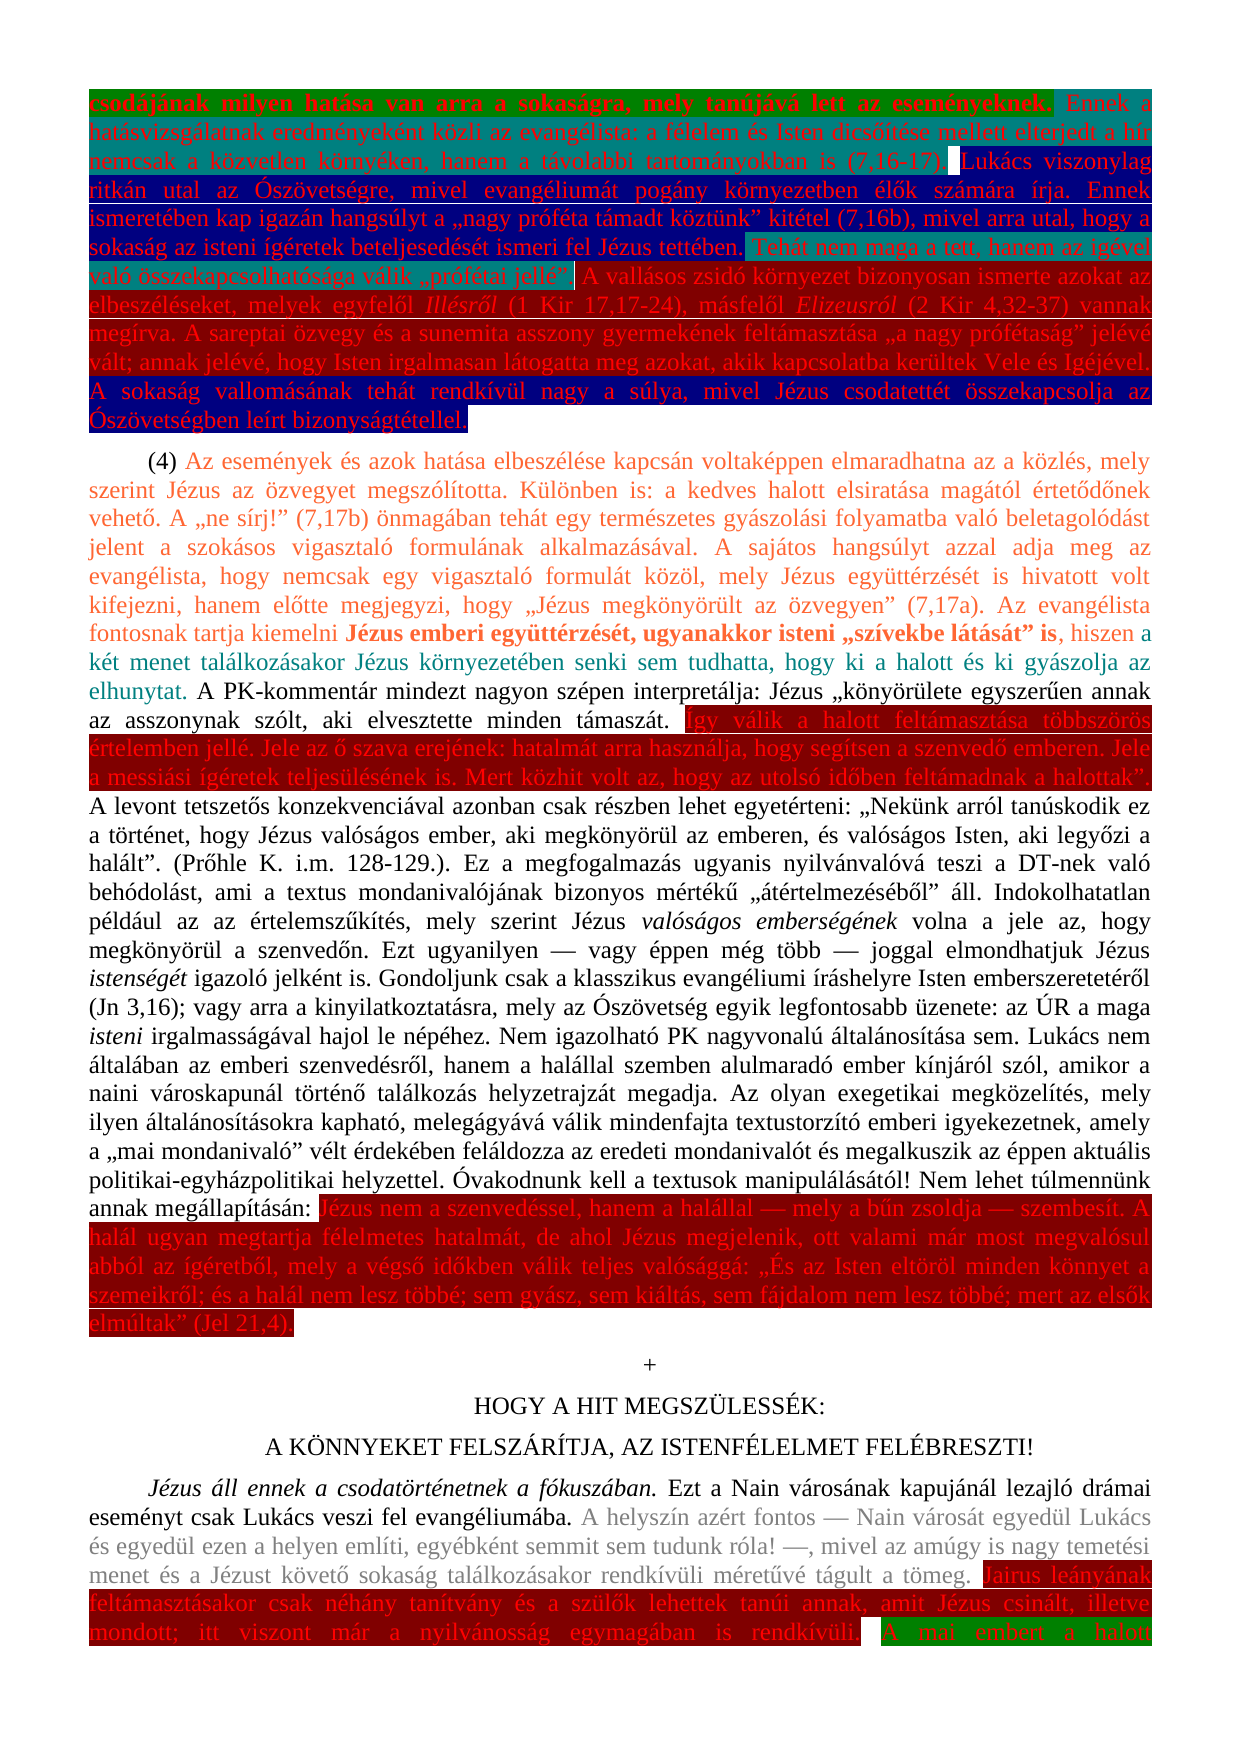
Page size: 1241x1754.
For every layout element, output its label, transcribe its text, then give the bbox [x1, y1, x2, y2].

text HOGY A HIT MEGSZÜLESSÉK: [88, 1391, 1152, 1420]
text + [88, 1350, 1152, 1378]
text csodájának milyen hatása van arra a sokaságra, mely tanújává lett az eseményeknek. Ennek a hatásvizsgálatnak eredményeként közli az evangélista: a félelem és Isten dicsőítése mellett elterjedt a hír nemcsak a közvetlen környéken, hanem a távolabbi tartományokban is (7,16-17). Lukács viszonylag ritkán utal az Ószövetségre, mivel evangéliumát pogány környezetben élők számára írja. Ennek ismeretében kap igazán hangsúlyt a „nagy próféta támadt köztünk” kitétel (7,16b), mivel arra utal, hogy a sokaság az isteni ígéretek beteljesedését ismeri fel Jézus tettében. Tehát nem maga a tett, hanem az igével való összekapcsolhatósága válik „prófétai jellé”. A vallásos zsidó környezet bizonyosan ismerte azokat az elbeszéléseket, melyek egyfelől Illésről (1 Kir 17,17-24), másfelől Elizeusról (2 Kir 4,32-37) vannak megírva. A sareptai özvegy és a sunemita asszony gyermekének feltámasztása „a nagy prófétaság” jelévé vált; annak jelévé, hogy Isten irgalmasan látogatta meg azokat, akik kapcsolatba kerültek Vele és Igéjével. A sokaság vallomásának tehát rendkívül nagy a súlya, mivel Jézus csodatettét összekapcsolja az Ószövetségben leírt bizonyságtétellel. [88, 88, 1152, 433]
text Jézus áll ennek a csodatörténetnek a fókuszában. Ezt a Nain városának kapujánál lezajló drámai eseményt csak Lukács veszi fel evangéliumába. A helyszín azért fontos ― Nain városát egyedül Lukács és egyedül ezen a helyen említi, egyébként semmit sem tudunk róla! ―, mivel az amúgy is nagy temetési menet és a Jézust követő sokaság találkozásakor rendkívüli méretűvé tágult a tömeg. Jairus leányának feltámasztásakor csak néhány tanítvány és a szülők lehettek tanúi annak, amit Jézus csinált, illetve mondott; itt viszont már a nyilvánosság egymagában is rendkívüli. A mai embert a halott [88, 1473, 1152, 1646]
text A KÖNNYEKET FELSZÁRÍTJA, AZ ISTENFÉLELMET FELÉBRESZTI! [88, 1432, 1152, 1461]
text (4) Az események és azok hatása elbeszélése kapcsán voltaképpen elmaradhatna az a közlés, mely szerint Jézus az özvegyet megszólította. Különben is: a kedves halott elsiratása magától értetődőnek vehető. A „ne sírj!” (7,17b) önmagában tehát egy természetes gyászolási folyamatba való beletagolódást jelent a szokásos vigasztaló formulának alkalmazásával. A sajátos hangsúlyt azzal adja meg az evangélista, hogy nemcsak egy vigasztaló formulát közöl, mely Jézus együttérzését is hivatott volt kifejezni, hanem előtte megjegyzi, hogy „Jézus megkönyörült az özvegyen” (7,17a). Az evangélista fontosnak tartja kiemelni Jézus emberi együttérzését, ugyanakkor isteni „szívekbe látását” is, hiszen a két menet találkozásakor Jézus környezetében senki sem tudhatta, hogy ki a halott és ki gyászolja az elhunytat. A PK-kommentár mindezt nagyon szépen interpretálja: Jézus „könyörülete egyszerűen annak az asszonynak szólt, aki elvesztette minden támaszát. Így válik a halott feltámasztása többszörös értelemben jellé. Jele az ő szava erejének: hatalmát arra használja, hogy segítsen a szenvedő emberen. Jele a messiási ígéretek teljesülésének is. Mert közhit volt az, hogy az utolsó időben feltámadnak a halottak”. A levont tetszetős konzekvenciával azonban csak részben lehet egyetérteni: „Nekünk arról tanúskodik ez a történet, hogy Jézus valóságos ember, aki megkönyörül az emberen, és valóságos Isten, aki legyőzi a halált”. (Prőhle K. i.m. 128-129.). Ez a megfogalmazás ugyanis nyilvánvalóvá teszi a DT-nek való behódolást, ami a textus mondanivalójának bizonyos mértékű „átértelmezéséből” áll. Indokolhatatlan például az az értelemszűkítés, mely szerint Jézus valóságos emberségének volna a jele az, hogy megkönyörül a szenvedőn. Ezt ugyanilyen ― vagy éppen még több ― joggal elmondhatjuk Jézus istenségét igazoló jelként is. Gondoljunk csak a klasszikus evangéliumi íráshelyre Isten emberszeretetéről (Jn 3,16); vagy arra a kinyilatkoztatásra, mely az Ószövetség egyik legfontosabb üzenete: az ÚR a maga isteni irgalmasságával hajol le népéhez. Nem igazolható PK nagyvonalú általánosítása sem. Lukács nem általában az emberi szenvedésről, hanem a halállal szemben alulmaradó ember kínjáról szól, amikor a naini városkapunál történő találkozás helyzetrajzát megadja. Az olyan exegetikai megközelítés, mely ilyen általánosításokra kapható, melegágyává válik mindenfajta textustorzító emberi igyekezetnek, amely a „mai mondanivaló” vélt érdekében feláldozza az eredeti mondanivalót és megalkuszik az éppen aktuális politikai-egyházpolitikai helyzettel. Óvakodnunk kell a textusok manipulálásától! Nem lehet túlmennünk annak megállapításán: Jézus nem a szenvedéssel, hanem a halállal ― mely a bűn zsoldja ― szembesít. A halál ugyan megtartja félelmetes hatalmát, de ahol Jézus megjelenik, ott valami már most megvalósul abból az ígéretből, mely a végső időkben válik teljes valósággá: „És az Isten eltöröl minden könnyet a szemeikről; és a halál nem lesz többé; sem gyász, sem kiáltás, sem fájdalom nem lesz többé; mert az elsők elmúltak” (Jel 21,4). [88, 446, 1152, 1337]
